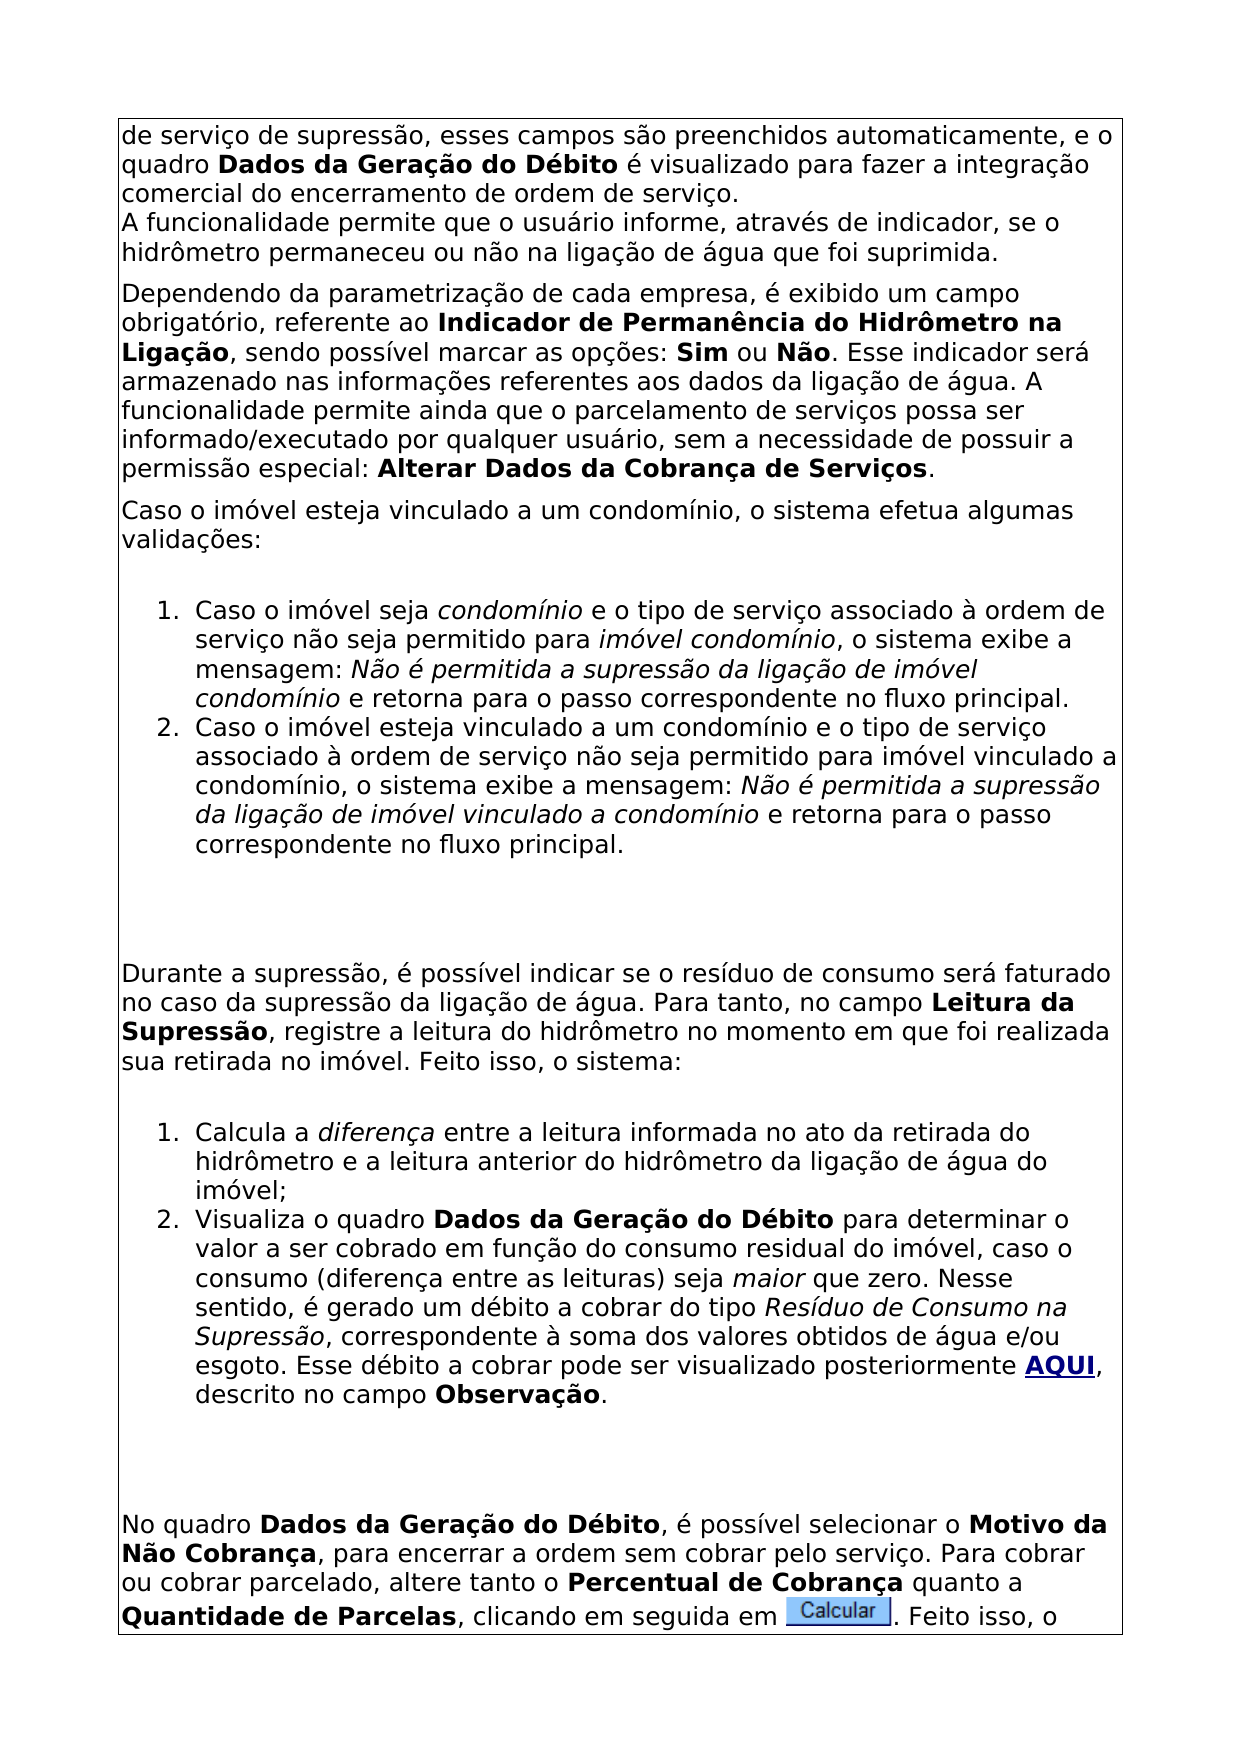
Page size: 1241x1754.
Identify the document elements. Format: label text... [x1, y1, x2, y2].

table_header de serviço de supressão, esses campos são preenchidos automaticamente, e o quadro Dados da Geração do Débito é visualizado para fazer a integração comercial do encerramento de ordem de serviço. A funcionalidade permite que o usuário informe, através de indicador, se o hidrômetro permaneceu ou não na ligação de água que foi suprimida. Dependendo da parametrização de cada empresa, é exibido um campo obrigatório, referente ao Indicador de Permanência do Hidrômetro na Ligação, sendo possível marcar as opções: Sim ou Não. Esse indicador será armazenado nas informações referentes aos dados da ligação de água. A funcionalidade permite ainda que o parcelamento de serviços possa ser informado/executado por qualquer usuário, sem a necessidade de possuir a permissão especial: Alterar Dados da Cobrança de Serviços. Caso o imóvel esteja vinculado a um condomínio, o sistema efetua algumas validações: Caso o imóvel seja condomínio e o tipo de serviço associado à ordem de serviço não seja permitido para imóvel condomínio, o sistema exibe a mensagem: Não é permitida a supressão da ligação de imóvel condomínio e retorna para o passo correspondente no fluxo principal. Caso o imóvel esteja vinculado a um condomínio e o tipo de serviço associado à ordem de serviço não seja permitido para imóvel vinculado a condomínio, o sistema exibe a mensagem: Não é permitida a supressão da ligação de imóvel vinculado a condomínio e retorna para o passo correspondente no fluxo principal. Durante a supressão, é possível indicar se o resíduo de consumo será faturado no caso da supressão da ligação de água. Para tanto, no campo Leitura da Supressão, registre a leitura do hidrômetro no momento em que foi realizada sua retirada no imóvel. Feito isso, o sistema: Calcula a diferença entre a leitura informada no ato da retirada do hidrômetro e a leitura anterior do hidrômetro da ligação de água do imóvel; Visualiza o quadro Dados da Geração do Débito para determinar o valor a ser cobrado em função do consumo residual do imóvel, caso o consumo (diferença entre as leituras) seja maior que zero. Nesse sentido, é gerado um débito a cobrar do tipo Resíduo de Consumo na Supressão, correspondente à soma dos valores obtidos de água e/ou esgoto. Esse débito a cobrar pode ser visualizado posteriormente AQUI, descrito no campo Observação. No quadro Dados da Geração do Débito, é possível selecionar o Motivo da Não Cobrança, para encerrar a ordem sem cobrar pelo serviço. Para cobrar ou cobrar parcelado, altere tanto o Percentual de Cobrança quanto a Quantidade de Parcelas, clicando em seguida em . Feito isso, o [119, 119, 1122, 1634]
picture [786, 1597, 893, 1626]
